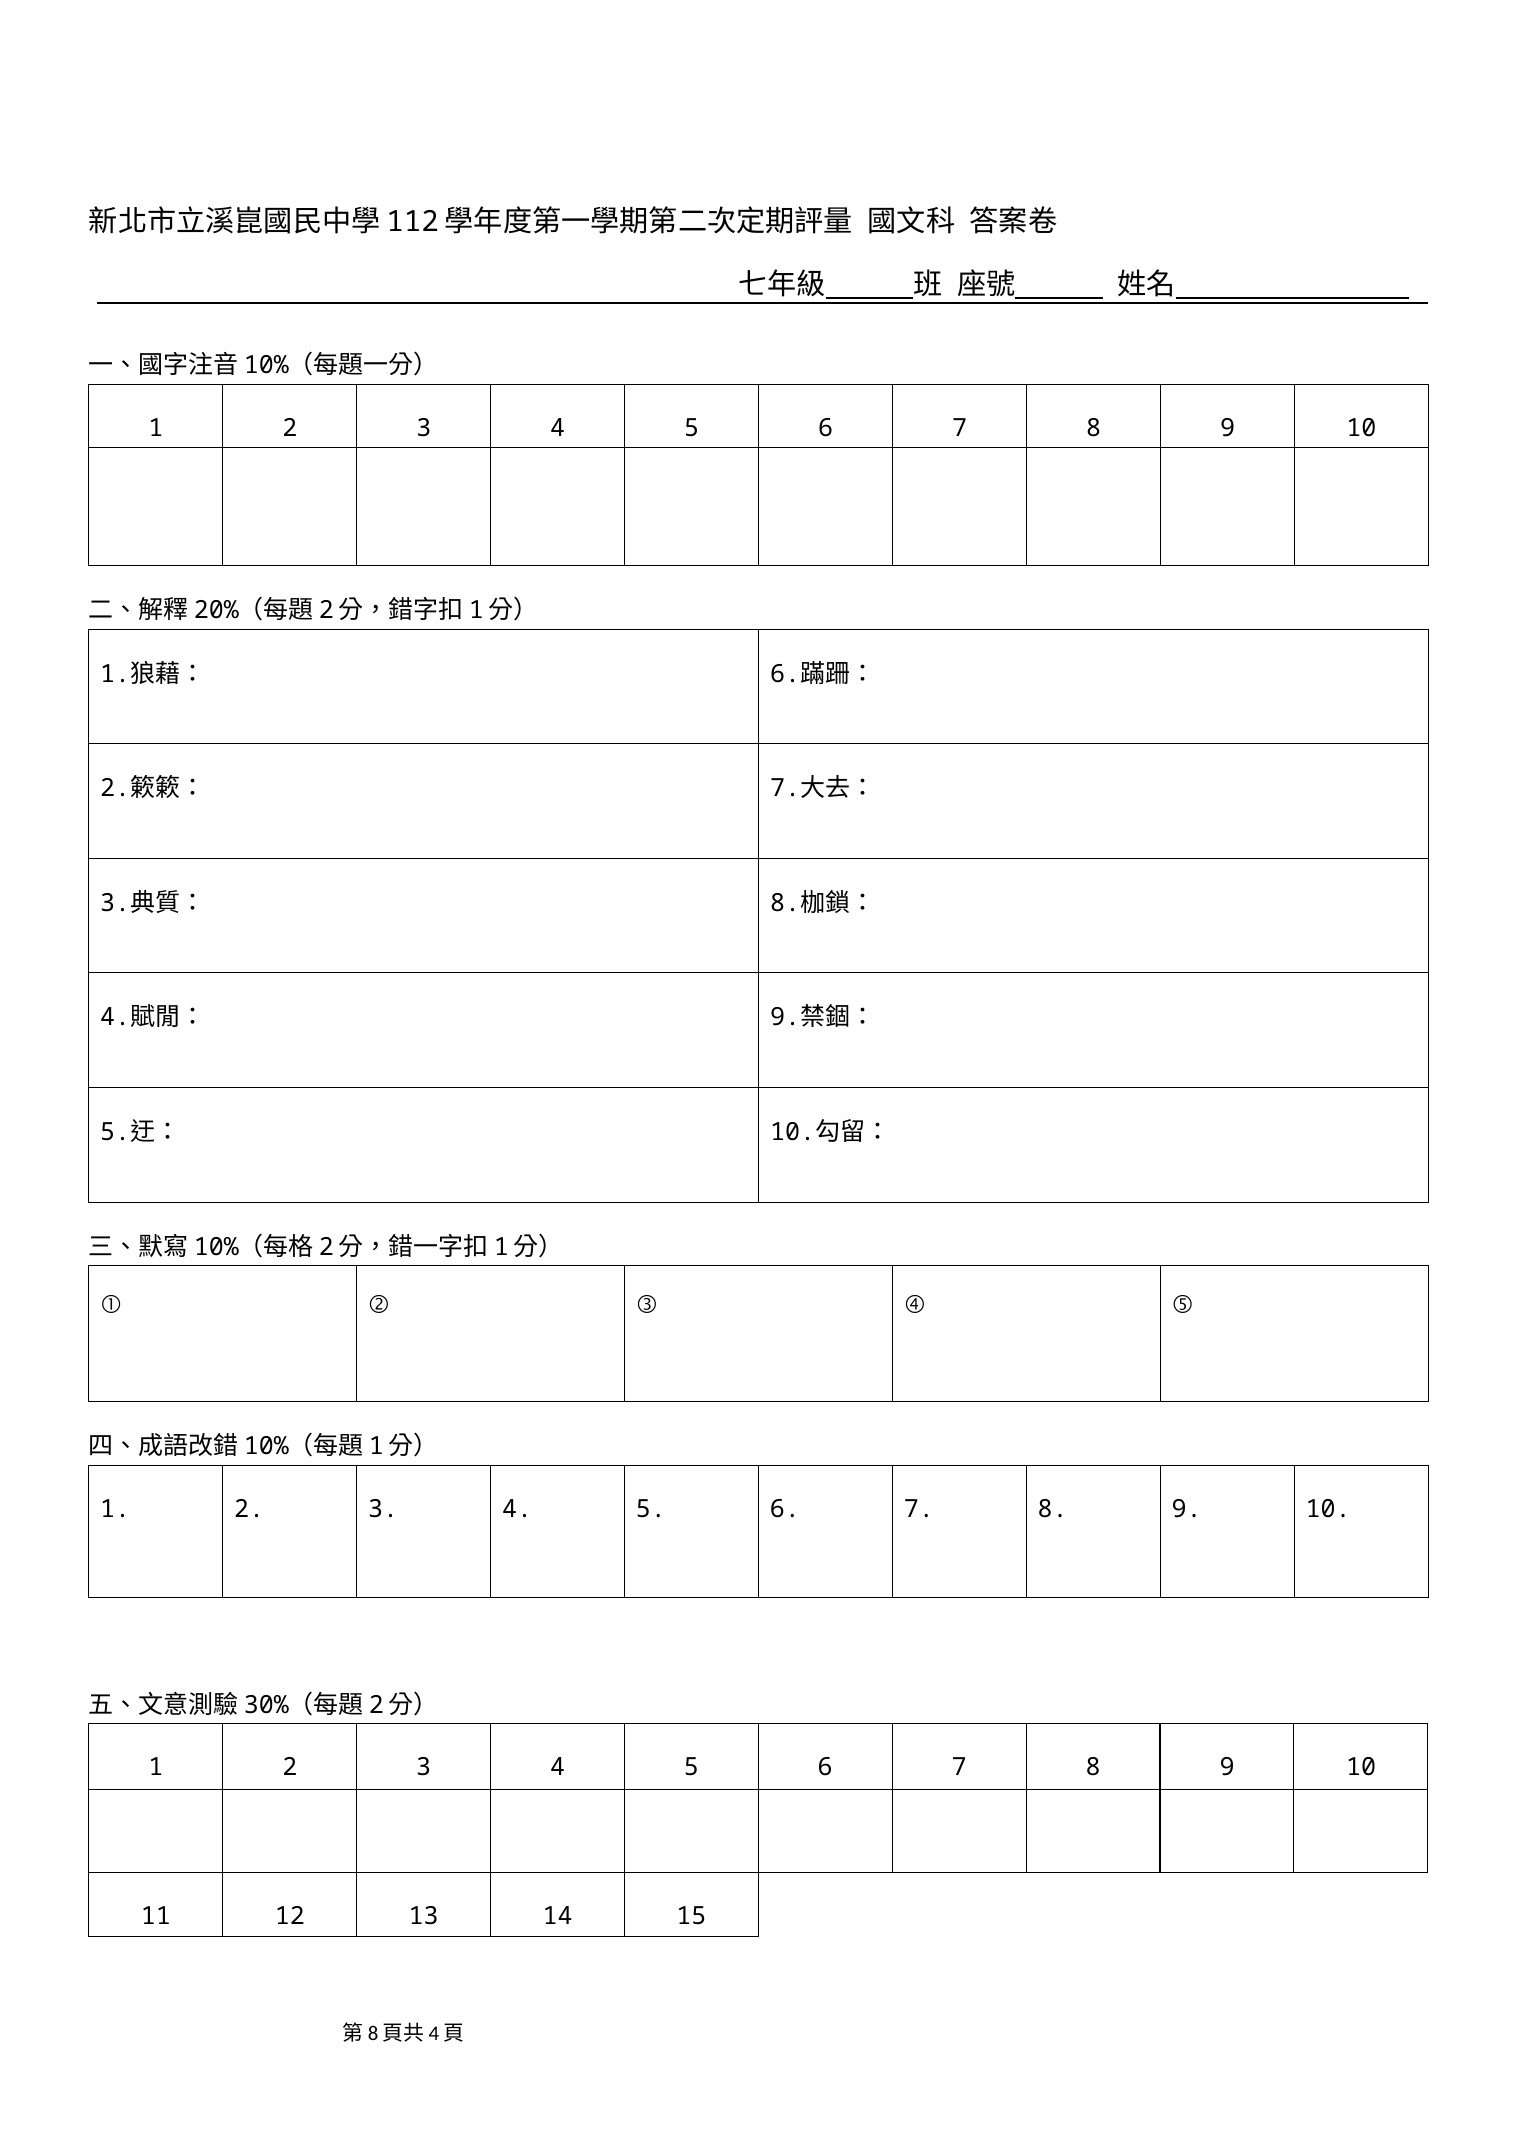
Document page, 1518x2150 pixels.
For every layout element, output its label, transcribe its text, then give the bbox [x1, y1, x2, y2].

table_header 1 [89, 385, 222, 447]
table_cell 10.勾留： [759, 1088, 1428, 1202]
table_cell 7.大去： [759, 744, 1428, 858]
table_cell [759, 1790, 892, 1872]
table_cell [1295, 448, 1428, 565]
table_header  [357, 1266, 624, 1401]
table_cell 3.典質： [89, 859, 758, 972]
table_cell [1026, 1873, 1160, 1936]
table_cell 5.迂： [89, 1088, 758, 1202]
table_header  [89, 1266, 356, 1401]
table_header 10. [1295, 1466, 1428, 1597]
table_cell [892, 1873, 1026, 1936]
table_cell [1161, 1790, 1293, 1872]
table_header 9 [1161, 1724, 1293, 1789]
table_header 3 [357, 385, 490, 447]
table_cell [893, 1790, 1026, 1872]
table_header 1 [89, 1724, 222, 1789]
table_header 10 [1294, 1724, 1427, 1789]
table_header 1.狼藉： [89, 630, 758, 743]
text 一、國字注音10%（每題一分） [89, 321, 1429, 384]
table_cell 14 [491, 1873, 624, 1936]
table_header 8 [1027, 385, 1160, 447]
table_header 2 [223, 385, 356, 447]
table_header  [625, 1266, 892, 1401]
table_header 4 [491, 385, 624, 447]
table_header 6 [759, 385, 892, 447]
table_cell [1161, 448, 1294, 565]
table_cell [1160, 1873, 1294, 1936]
table_header 4. [491, 1466, 624, 1597]
table_cell [491, 448, 624, 565]
table_header 2 [223, 1724, 356, 1789]
table_header  [1161, 1266, 1428, 1401]
table_header 6.蹣跚： [759, 630, 1428, 743]
table_cell [223, 1790, 356, 1872]
table_header 9. [1161, 1466, 1294, 1597]
table_cell 12 [223, 1873, 356, 1936]
table_cell 2.簌簌： [89, 744, 758, 858]
table_cell [357, 1790, 490, 1872]
table_header 3. [357, 1466, 490, 1597]
table_header  [893, 1266, 1160, 1401]
table_cell 11 [89, 1873, 222, 1936]
table_cell [625, 1790, 758, 1872]
table_header 6. [759, 1466, 892, 1597]
table_header 8. [1027, 1466, 1160, 1597]
table_cell [759, 1873, 892, 1936]
text 新北市立溪崑國民中學112學年度第一學期第二次定期評量 國文科 答案卷 [89, 177, 1429, 240]
table_cell [491, 1790, 624, 1872]
table_header 6 [759, 1724, 892, 1789]
table_cell [893, 448, 1026, 565]
table_header 2. [223, 1466, 356, 1597]
table_cell [89, 1790, 222, 1872]
table_header 7 [893, 385, 1026, 447]
table_cell [625, 448, 758, 565]
text 三、默寫10%（每格2分，錯一字扣1分） [89, 1203, 1429, 1265]
table_header 5 [625, 1724, 758, 1789]
text 五、文意測驗30%（每題2分） [89, 1661, 1429, 1723]
text 二、解釋20%（每題2分，錯字扣1分） [89, 566, 1429, 628]
table_cell 13 [357, 1873, 490, 1936]
table_header 3 [357, 1724, 490, 1789]
table_cell [223, 448, 356, 565]
table_header 5 [625, 385, 758, 447]
table_header 10 [1295, 385, 1428, 447]
table_header 7 [893, 1724, 1026, 1789]
table_header 4 [491, 1724, 624, 1789]
table_cell 4.賦閒： [89, 973, 758, 1087]
table_cell 15 [625, 1873, 758, 1936]
table_cell [357, 448, 490, 565]
table_cell 8.枷鎖： [759, 859, 1428, 972]
text 四、成語改錯10%（每題1分） [89, 1402, 1429, 1465]
table_header 1. [89, 1466, 222, 1597]
table_header 9 [1161, 385, 1294, 447]
table_header 5. [625, 1466, 758, 1597]
table_cell [1027, 448, 1160, 565]
text 七年級 班 座號 姓名 [738, 240, 1429, 302]
table_header 8 [1027, 1724, 1159, 1789]
table_cell [759, 448, 892, 565]
table_cell 9.禁錮： [759, 973, 1428, 1087]
table_cell [1294, 1873, 1428, 1936]
table_cell [1294, 1790, 1427, 1872]
table_cell [1027, 1790, 1159, 1872]
table_cell [89, 448, 222, 565]
table_header 7. [893, 1466, 1026, 1597]
